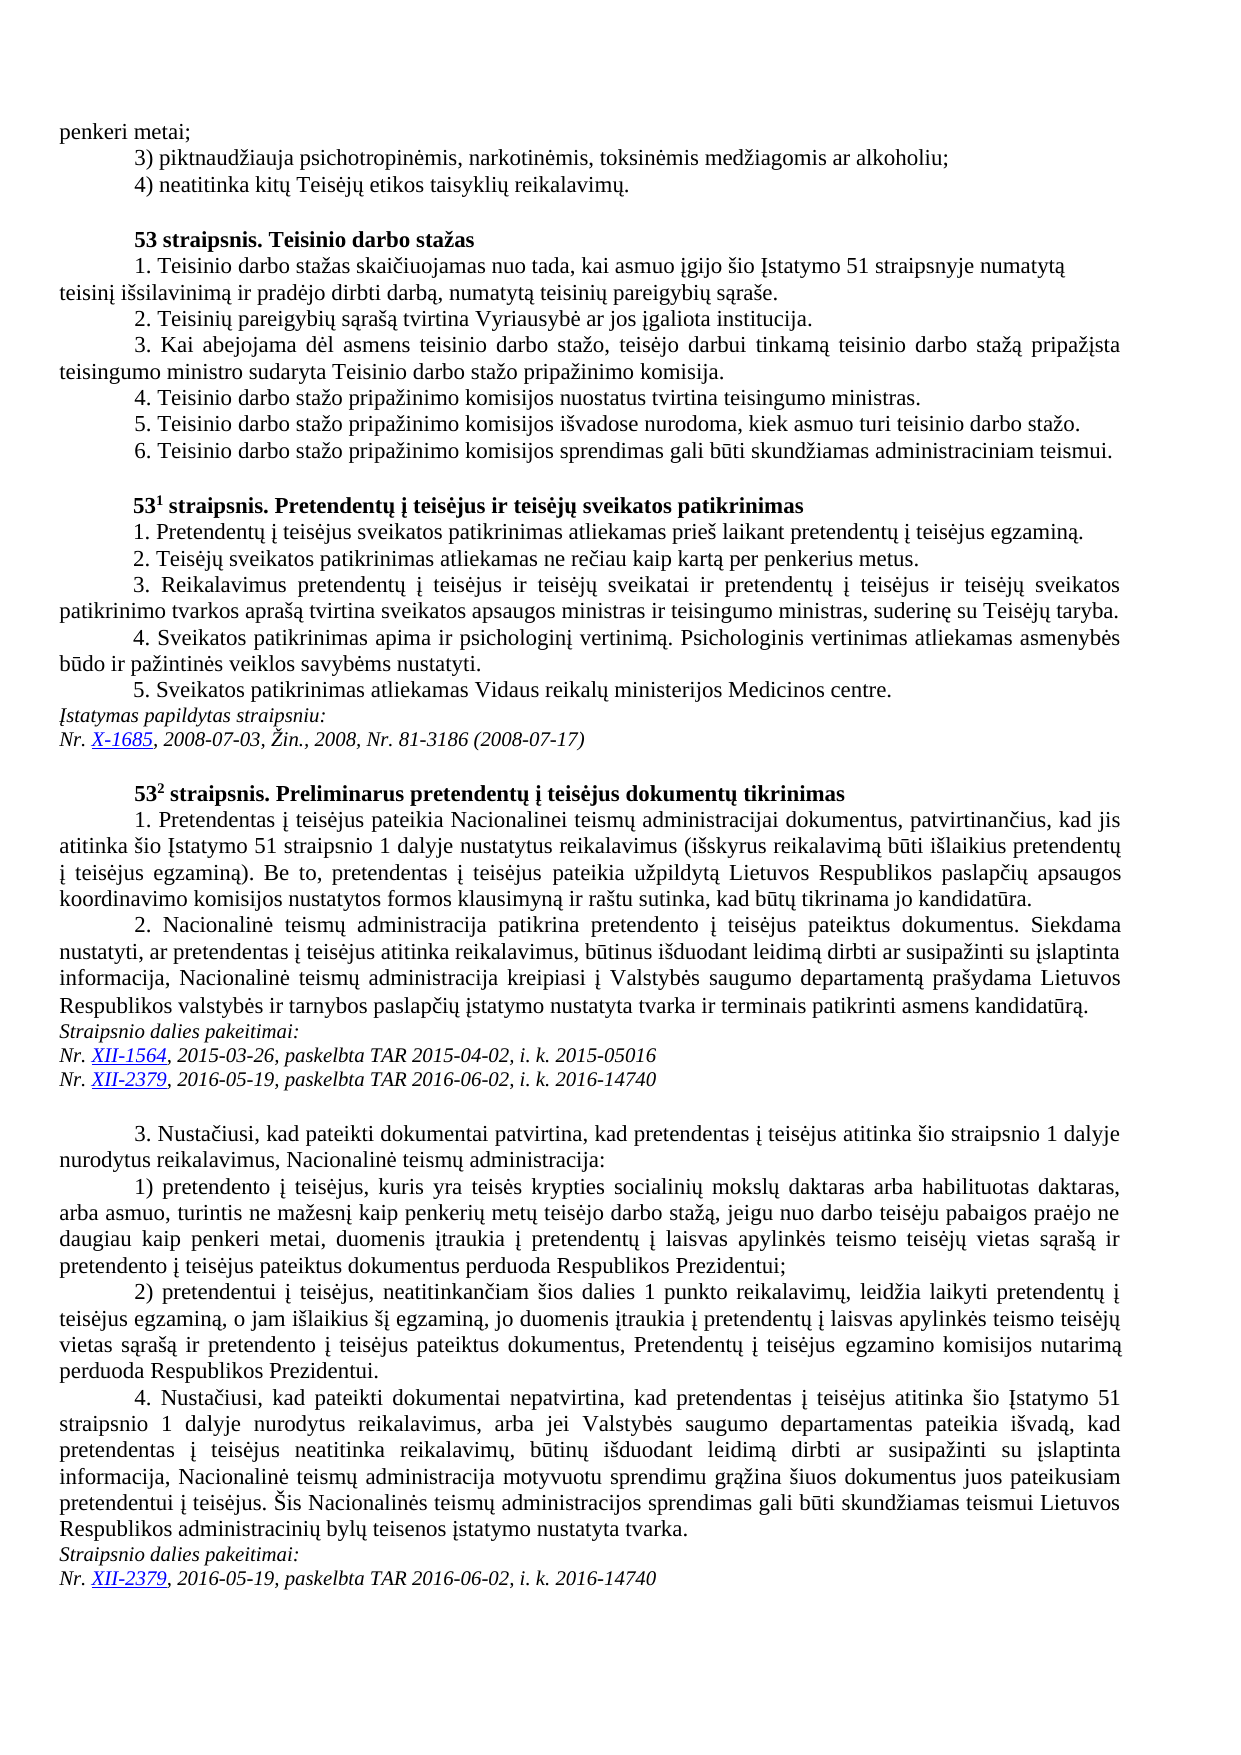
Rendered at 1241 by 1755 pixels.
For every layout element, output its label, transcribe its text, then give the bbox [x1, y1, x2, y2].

text 2. Teisinių pareigybių sąrašą tvirtina Vyriausybė ar jos įgaliota institucija. [59, 305, 1122, 331]
text 6. Teisinio darbo stažo pripažinimo komisijos sprendimas gali būti skundžiamas administraciniam teismui. [59, 437, 1122, 463]
text 2. Teisėjų sveikatos patikrinimas atliekamas ne rečiau kaip kartą per penkerius metus. [59, 544, 1122, 571]
text 3. Nustačiusi, kad pateikti dokumentai patvirtina, kad pretendentas į teisėjus atitinka šio straipsnio 1 dalyje nurodytus reikalavimus, Nacionalinė teismų administracija: [59, 1120, 1122, 1173]
text 4) neatitinka kitų Teisėjų etikos taisyklių reikalavimų. [59, 171, 1122, 197]
text 2) pretendentui į teisėjus, neatitinkančiam šios dalies 1 punkto reikalavimų, leidžia laikyti pretendentų į teisėjus egzaminą, o jam išlaikius šį egzaminą, jo duomenis įtraukia į pretendentų į laisvas apylinkės teismo teisėjų vietas sąrašą ir pretendento į teisėjus pateiktus dokumentus, Pretendentų į teisėjus egzamino komisijos nutarimą perduoda Respublikos Prezidentui. [59, 1278, 1122, 1384]
text 1. Teisinio darbo stažas skaičiuojamas nuo tada, kai asmuo įgijo šio Įstatymo 51 straipsnyje numatytą teisinį išsilavinimą ir pradėjo dirbti darbą, numatytą teisinių pareigybių sąraše. [59, 252, 1122, 305]
text Nr. XII-2379, 2016-05-19, paskelbta TAR 2016-06-02, i. k. 2016-14740 [59, 1566, 1122, 1590]
text 3. Kai abejojama dėl asmens teisinio darbo stažo, teisėjo darbui tinkamą teisinio darbo stažą pripažįsta teisingumo ministro sudaryta Teisinio darbo stažo pripažinimo komisija. [59, 331, 1122, 384]
text Nr. X-1685, 2008-07-03, Žin., 2008, Nr. 81-3186 (2008-07-17) [59, 727, 1122, 751]
text 1) pretendento į teisėjus, kuris yra teisės krypties socialinių mokslų daktaras arba habilituotas daktaras, arba asmuo, turintis ne mažesnį kaip penkerių metų teisėjo darbo stažą, jeigu nuo darbo teisėju pabaigos praėjo ne daugiau kaip penkeri metai, duomenis įtraukia į pretendentų į laisvas apylinkės teismo teisėjų vietas sąrašą ir pretendento į teisėjus pateiktus dokumentus perduoda Respublikos Prezidentui; [59, 1173, 1122, 1278]
text 4. Teisinio darbo stažo pripažinimo komisijos nuostatus tvirtina teisingumo ministras. [59, 384, 1122, 410]
text 53 straipsnis. Teisinio darbo stažas [59, 226, 1122, 252]
text 1. Pretendentas į teisėjus pateikia Nacionalinei teismų administracijai dokumentus, patvirtinančius, kad jis atitinka šio Įstatymo 51 straipsnio 1 dalyje nustatytus reikalavimus (išskyrus reikalavimą būti išlaikius pretendentų į teisėjus egzaminą). Be to, pretendentas į teisėjus pateikia užpildytą Lietuvos Respublikos paslapčių apsaugos koordinavimo komisijos nustatytos formos klausimyną ir raštu sutinka, kad būtų tikrinama jo kandidatūra. [59, 806, 1122, 911]
text 532 straipsnis. Preliminarus pretendentų į teisėjus dokumentų tikrinimas [59, 779, 1122, 806]
text 5. Sveikatos patikrinimas atliekamas Vidaus reikalų ministerijos Medicinos centre. [59, 676, 1122, 703]
text 3. Reikalavimus pretendentų į teisėjus ir teisėjų sveikatai ir pretendentų į teisėjus ir teisėjų sveikatos patikrinimo tvarkos aprašą tvirtina sveikatos apsaugos ministras ir teisingumo ministras, suderinę su Teisėjų taryba. [59, 571, 1122, 624]
text 5. Teisinio darbo stažo pripažinimo komisijos išvadose nurodoma, kiek asmuo turi teisinio darbo stažo. [59, 410, 1122, 437]
text penkeri metai; [59, 118, 1122, 144]
text 3) piktnaudžiauja psichotropinėmis, narkotinėmis, toksinėmis medžiagomis ar alkoholiu; [59, 144, 1122, 171]
text 4. Nustačiusi, kad pateikti dokumentai nepatvirtina, kad pretendentas į teisėjus atitinka šio Įstatymo 51 straipsnio 1 dalyje nurodytus reikalavimus, arba jei Valstybės saugumo departamentas pateikia išvadą, kad pretendentas į teisėjus neatitinka reikalavimų, būtinų išduodant leidimą dirbti ar susipažinti su įslaptinta informacija, Nacionalinė teismų administracija motyvuotu sprendimu grąžina šiuos dokumentus juos pateikusiam pretendentui į teisėjus. Šis Nacionalinės teismų administracijos sprendimas gali būti skundžiamas teismui Lietuvos Respublikos administracinių bylų teisenos įstatymo nustatyta tvarka. [59, 1384, 1122, 1542]
text Įstatymas papildytas straipsniu: [59, 703, 1122, 727]
text 1. Pretendentų į teisėjus sveikatos patikrinimas atliekamas prieš laikant pretendentų į teisėjus egzaminą. [59, 518, 1122, 544]
text Nr. XII-2379, 2016-05-19, paskelbta TAR 2016-06-02, i. k. 2016-14740 [59, 1067, 1122, 1091]
text Straipsnio dalies pakeitimai: [59, 1542, 1122, 1566]
text Nr. XII-1564, 2015-03-26, paskelbta TAR 2015-04-02, i. k. 2015-05016 [59, 1043, 1122, 1067]
text 4. Sveikatos patikrinimas apima ir psichologinį vertinimą. Psichologinis vertinimas atliekamas asmenybės būdo ir pažintinės veiklos savybėms nustatyti. [59, 624, 1122, 676]
text Straipsnio dalies pakeitimai: [59, 1019, 1122, 1043]
text 2. Nacionalinė teismų administracija patikrina pretendento į teisėjus pateiktus dokumentus. Siekdama nustatyti, ar pretendentas į teisėjus atitinka reikalavimus, būtinus išduodant leidimą dirbti ar susipažinti su įslaptinta informacija, Nacionalinė teismų administracija kreipiasi į Valstybės saugumo departamentą prašydama Lietuvos Respublikos valstybės ir tarnybos paslapčių įstatymo nustatyta tvarka ir terminais patikrinti asmens kandidatūrą. [59, 911, 1122, 1019]
text 531 straipsnis. Pretendentų į teisėjus ir teisėjų sveikatos patikrinimas [59, 492, 1122, 518]
